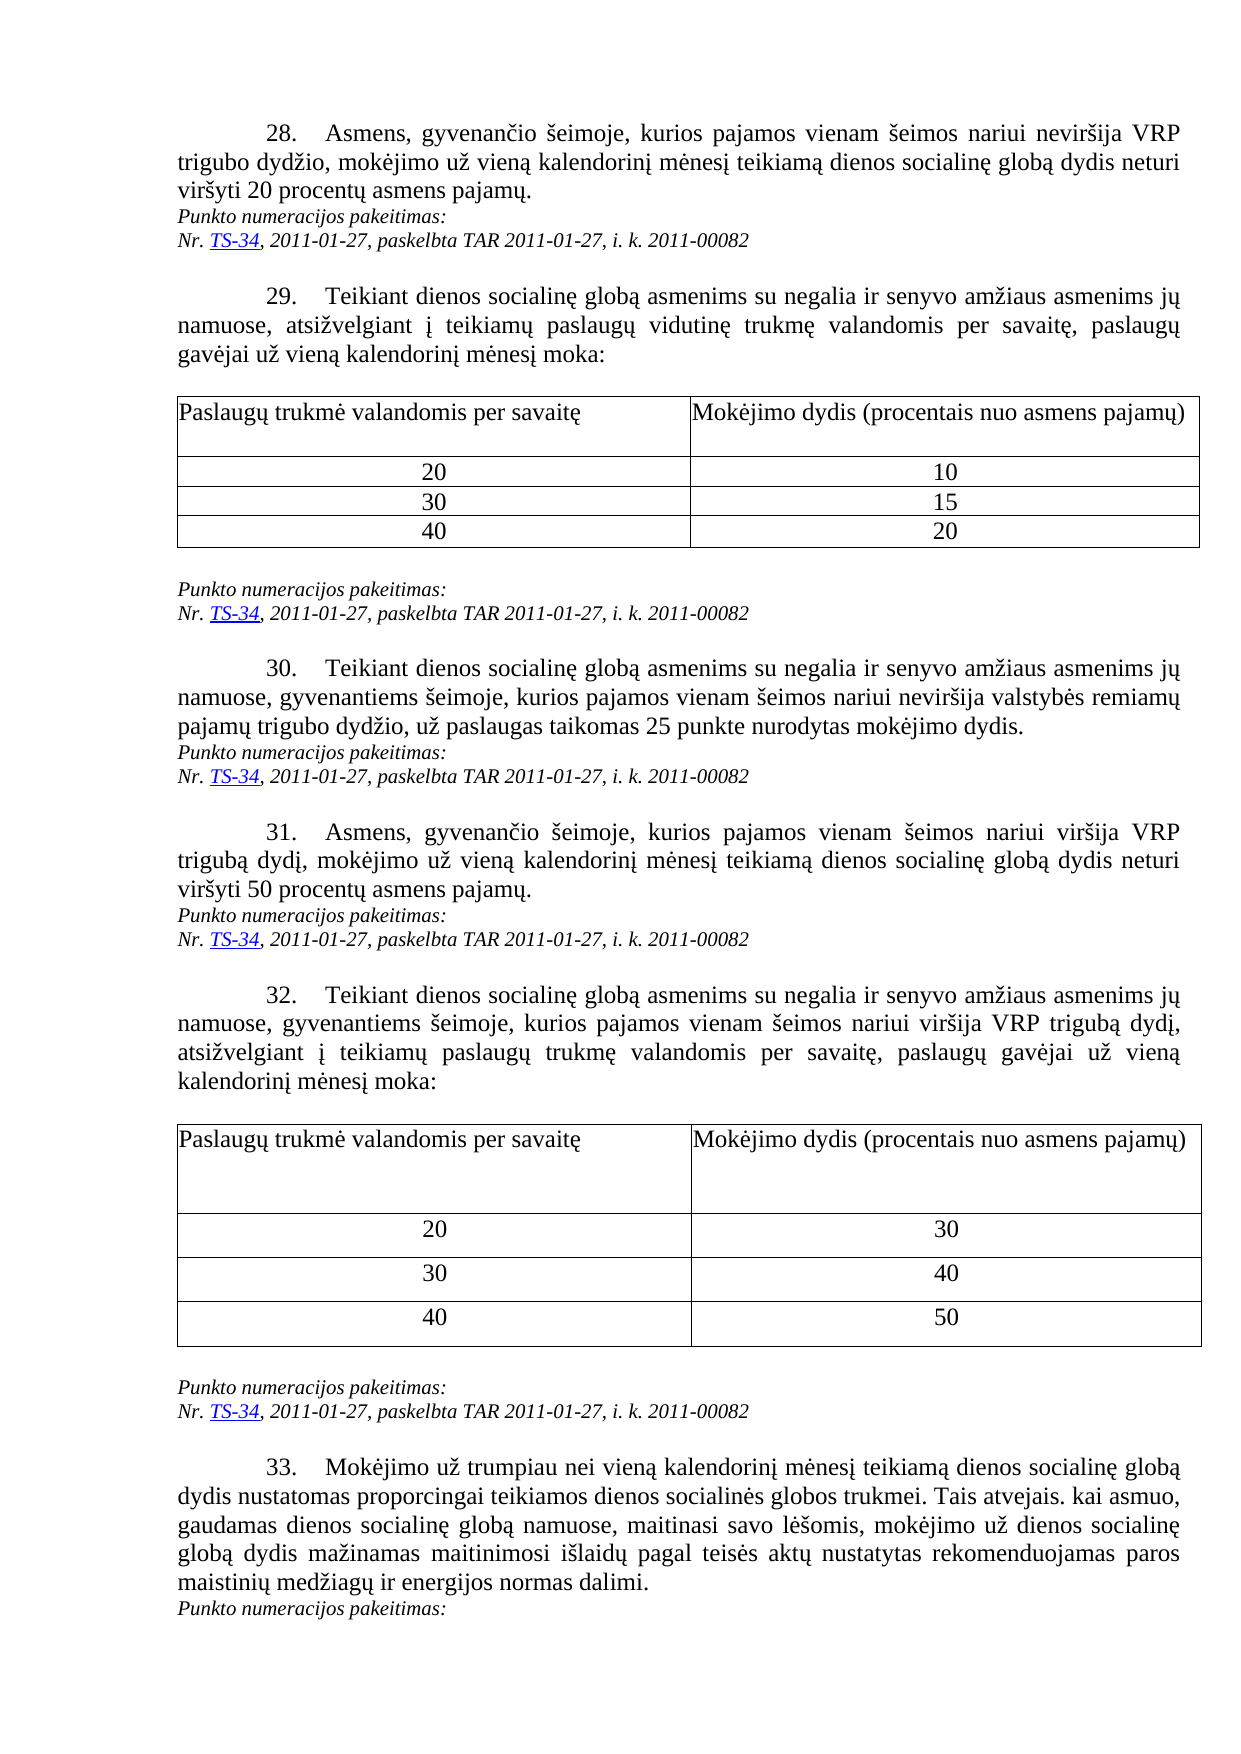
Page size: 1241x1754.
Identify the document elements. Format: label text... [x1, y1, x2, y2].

table_cell 50 [692, 1302, 1201, 1346]
text 33. Mokėjimo už trumpiau nei vieną kalendorinį mėnesį teikiamą dienos socialinę globą dydis nustatomas proporcingai teikiamos dienos socialinės globos trukmei. Tais atvejais. kai asmuo, gaudamas dienos socialinę globą namuose, maitinasi savo lėšomis, mokėjimo už dienos socialinę globą dydis mažinamas maitinimosi išlaidų pagal teisės aktų nustatytas rekomenduojamas paros maistinių medžiagų ir energijos normas dalimi. [177, 1452, 1181, 1596]
table_cell 20 [691, 516, 1199, 547]
text 31. Asmens, gyvenančio šeimoje, kurios pajamos vienam šeimos nariui viršija VRP trigubą dydį, mokėjimo už vieną kalendorinį mėnesį teikiamą dienos socialinę globą dydis neturi viršyti 50 procentų asmens pajamų. [177, 817, 1181, 903]
table_cell 30 [178, 1258, 691, 1301]
text Punkto numeracijos pakeitimas: [177, 577, 1181, 601]
table_cell 40 [178, 1302, 691, 1346]
table_cell 30 [692, 1214, 1201, 1257]
table_cell 20 [178, 457, 690, 486]
table_cell 40 [178, 516, 690, 547]
table_header Mokėjimo dydis (procentais nuo asmens pajamų) [692, 1125, 1201, 1213]
text Nr. TS-34, 2011-01-27, paskelbta TAR 2011-01-27, i. k. 2011-00082 [177, 927, 1181, 951]
table_cell 15 [691, 487, 1199, 515]
table_header Paslaugų trukmė valandomis per savaitę [178, 1125, 691, 1213]
table_cell 30 [178, 487, 690, 515]
text 32. Teikiant dienos socialinę globą asmenims su negalia ir senyvo amžiaus asmenims jų namuose, gyvenantiems šeimoje, kurios pajamos vienam šeimos nariui viršija VRP trigubą dydį, atsižvelgiant į teikiamų paslaugų trukmę valandomis per savaitę, paslaugų gavėjai už vieną kalendorinį mėnesį moka: [177, 980, 1181, 1095]
text Punkto numeracijos pakeitimas: [177, 204, 1181, 228]
table_cell 40 [692, 1258, 1201, 1301]
text Punkto numeracijos pakeitimas: [177, 1375, 1181, 1399]
text Nr. TS-34, 2011-01-27, paskelbta TAR 2011-01-27, i. k. 2011-00082 [177, 228, 1181, 252]
text Punkto numeracijos pakeitimas: [177, 740, 1181, 764]
text 29. Teikiant dienos socialinę globą asmenims su negalia ir senyvo amžiaus asmenims jų namuose, atsižvelgiant į teikiamų paslaugų vidutinę trukmę valandomis per savaitę, paslaugų gavėjai už vieną kalendorinį mėnesį moka: [177, 281, 1181, 367]
table_cell 10 [691, 457, 1199, 486]
table_header Paslaugų trukmė valandomis per savaitę [178, 397, 690, 456]
text Punkto numeracijos pakeitimas: [177, 1596, 1181, 1620]
text 30. Teikiant dienos socialinę globą asmenims su negalia ir senyvo amžiaus asmenims jų namuose, gyvenantiems šeimoje, kurios pajamos vienam šeimos nariui neviršija valstybės remiamų pajamų trigubo dydžio, už paslaugas taikomas 25 punkte nurodytas mokėjimo dydis. [177, 653, 1181, 740]
text Nr. TS-34, 2011-01-27, paskelbta TAR 2011-01-27, i. k. 2011-00082 [177, 764, 1181, 788]
table_cell 20 [178, 1214, 691, 1257]
text Punkto numeracijos pakeitimas: [177, 903, 1181, 927]
text Nr. TS-34, 2011-01-27, paskelbta TAR 2011-01-27, i. k. 2011-00082 [177, 601, 1181, 625]
text Nr. TS-34, 2011-01-27, paskelbta TAR 2011-01-27, i. k. 2011-00082 [177, 1399, 1181, 1423]
text 28. Asmens, gyvenančio šeimoje, kurios pajamos vienam šeimos nariui neviršija VRP trigubo dydžio, mokėjimo už vieną kalendorinį mėnesį teikiamą dienos socialinę globą dydis neturi viršyti 20 procentų asmens pajamų. [177, 118, 1181, 204]
table_header Mokėjimo dydis (procentais nuo asmens pajamų) [691, 397, 1199, 456]
